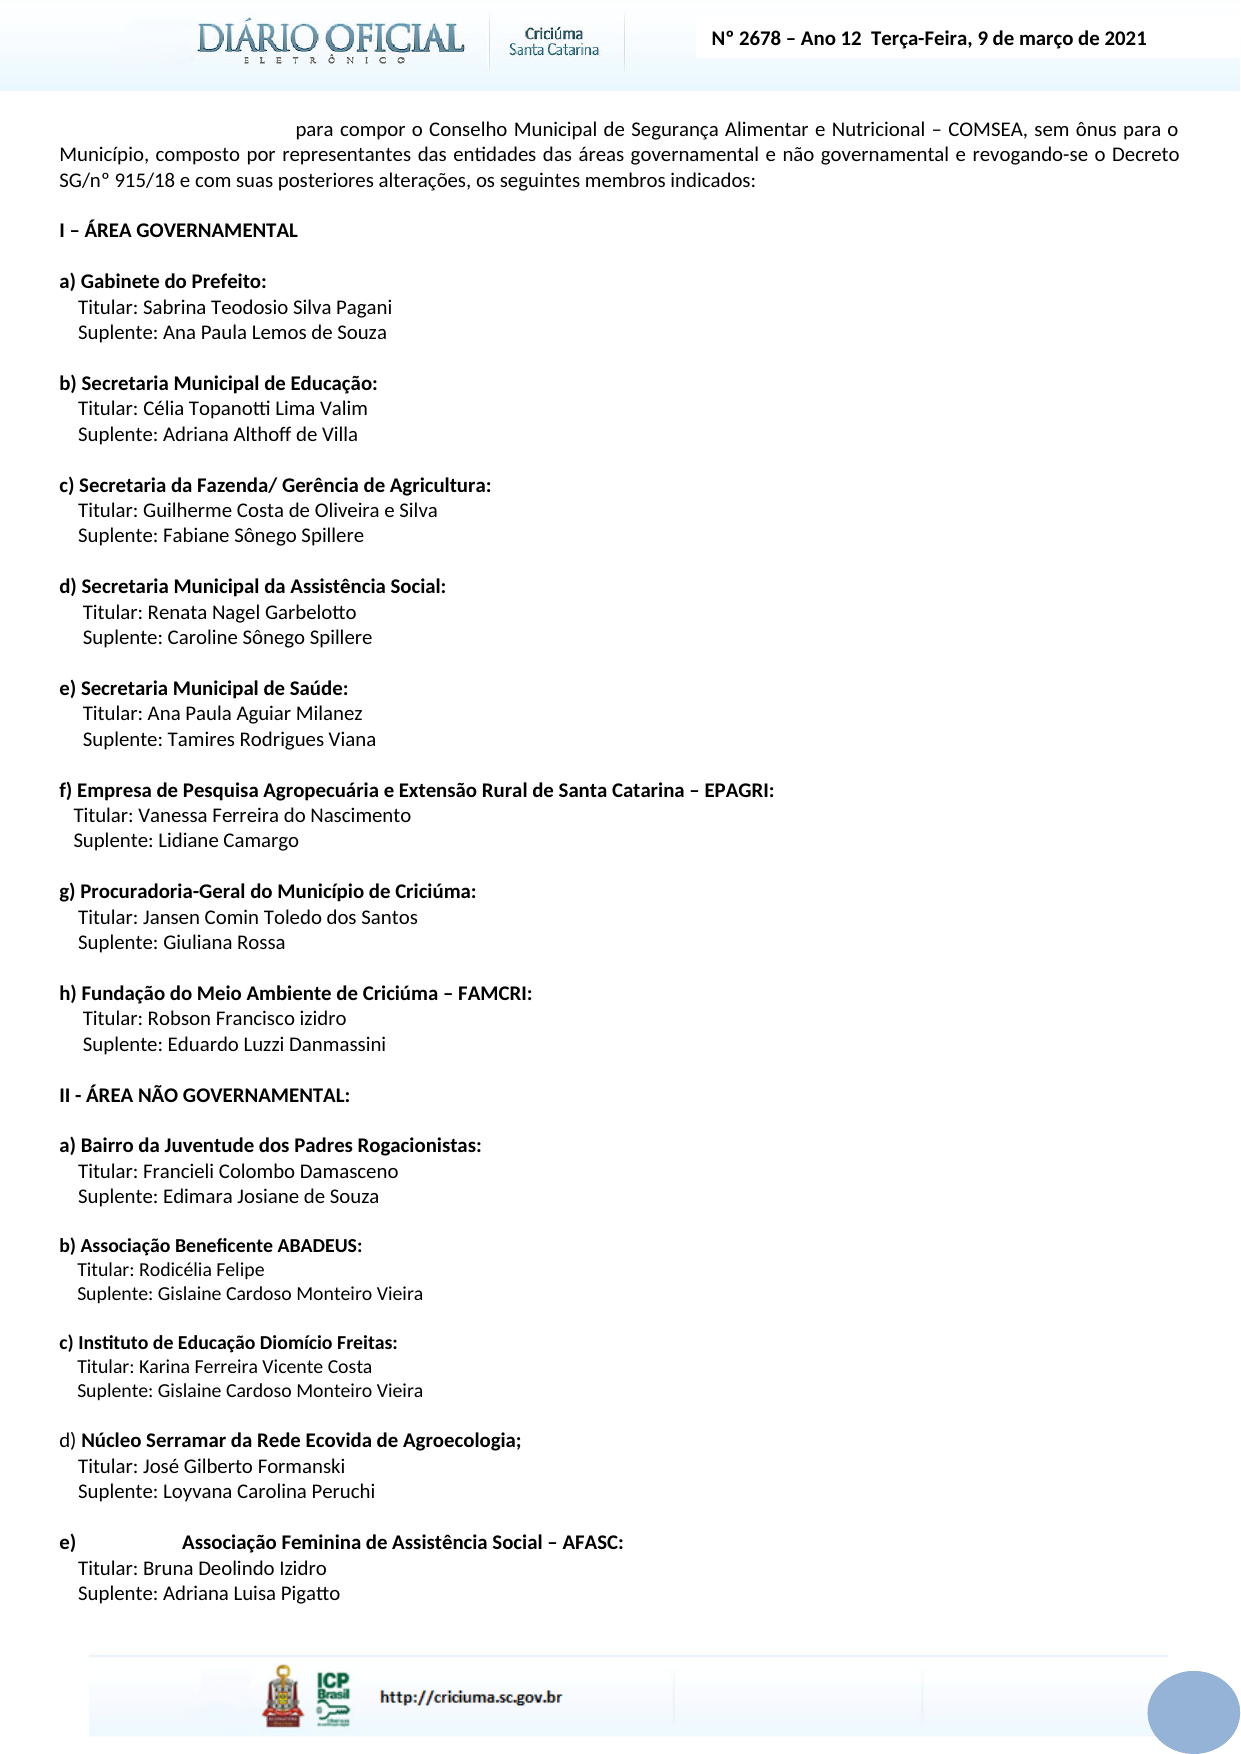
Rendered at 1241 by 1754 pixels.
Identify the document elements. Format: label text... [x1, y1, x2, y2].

text a) Gabinete do Prefeito: [59, 268, 1181, 294]
text b) Secretaria Municipal de Educação: [59, 370, 1181, 396]
list II - ÁREA NÃO GOVERNAMENTAL: [59, 1082, 1181, 1107]
text c) Instituto de Educação Diomício Freitas: [59, 1330, 1181, 1354]
text Titular: Robson Francisco izidro [59, 1006, 1181, 1031]
text Titular: Sabrina Teodosio Silva Pagani [59, 294, 1181, 319]
text Titular: Francieli Colombo Damasceno [59, 1158, 1181, 1183]
text Titular: Jansen Comin Toledo dos Santos [59, 904, 1181, 929]
text Suplente: Caroline Sônego Spillere [59, 624, 1181, 650]
text Suplente: Adriana Althoff de Villa [59, 421, 1181, 446]
text h) Fundação do Meio Ambiente de Criciúma – FAMCRI: [59, 980, 1181, 1006]
text d) Núcleo Serramar da Rede Ecovida de Agroecologia; [59, 1428, 1181, 1453]
text Titular: Vanessa Ferreira do Nascimento [59, 802, 1181, 828]
text I – ÁREA GOVERNAMENTAL [59, 218, 1181, 243]
text Titular: Karina Ferreira Vicente Costa [59, 1354, 1181, 1378]
text b) Associação Beneficente ABADEUS: [59, 1233, 1181, 1257]
text Titular: Rodicélia Felipe [59, 1257, 1181, 1281]
text Suplente: Lidiane Camargo [59, 828, 1181, 853]
text Titular: Renata Nagel Garbelotto [59, 599, 1181, 624]
text Titular: Bruna Deolindo Izidro [59, 1555, 1181, 1580]
text Suplente: Eduardo Luzzi Danmassini [59, 1031, 1181, 1056]
text g) Procuradoria-Geral do Município de Criciúma: [59, 878, 1181, 904]
text Titular: Ana Paula Aguiar Milanez [59, 701, 1181, 726]
text Titular: Célia Topanotti Lima Valim [59, 396, 1181, 421]
text d) Secretaria Municipal da Assistência Social: [59, 573, 1181, 599]
text e) Associação Feminina de Assistência Social – AFASC: [59, 1529, 1181, 1555]
text Suplente: Gislaine Cardoso Monteiro Vieira [59, 1281, 1181, 1306]
text Titular: Guilherme Costa de Oliveira e Silva [59, 497, 1181, 523]
text Suplente: Gislaine Cardoso Monteiro Vieira [59, 1378, 1181, 1402]
text f) Empresa de Pesquisa Agropecuária e Extensão Rural de Santa Catarina – EPAGRI: [59, 777, 1181, 802]
text e) Secretaria Municipal de Saúde: [59, 675, 1181, 701]
text Suplente: Edimara Josiane de Souza [59, 1183, 1181, 1209]
text c) Secretaria da Fazenda/ Gerência de Agricultura: [59, 472, 1181, 497]
text a) Bairro da Juventude dos Padres Rogacionistas: [59, 1133, 1181, 1158]
text Suplente: Tamires Rodrigues Viana [59, 726, 1181, 751]
text Titular: José Gilberto Formanski [59, 1453, 1181, 1478]
text Suplente: Ana Paula Lemos de Souza [59, 319, 1181, 345]
text Suplente: Fabiane Sônego Spillere [59, 523, 1181, 548]
text Suplente: Loyvana Carolina Peruchi [59, 1478, 1181, 1504]
text para compor o Conselho Municipal de Segurança Alimentar e Nutricional – COMSEA, sem ônus para o Município, composto por representantes das entidades das áreas governamental e não governamental e revogando-se o Decreto SG/nº 915/18 e com suas posteriores alterações, os seguintes membros indicados: [59, 116, 1181, 192]
text Suplente: Adriana Luisa Pigatto [59, 1580, 1181, 1606]
text Suplente: Giuliana Rossa [59, 929, 1181, 955]
